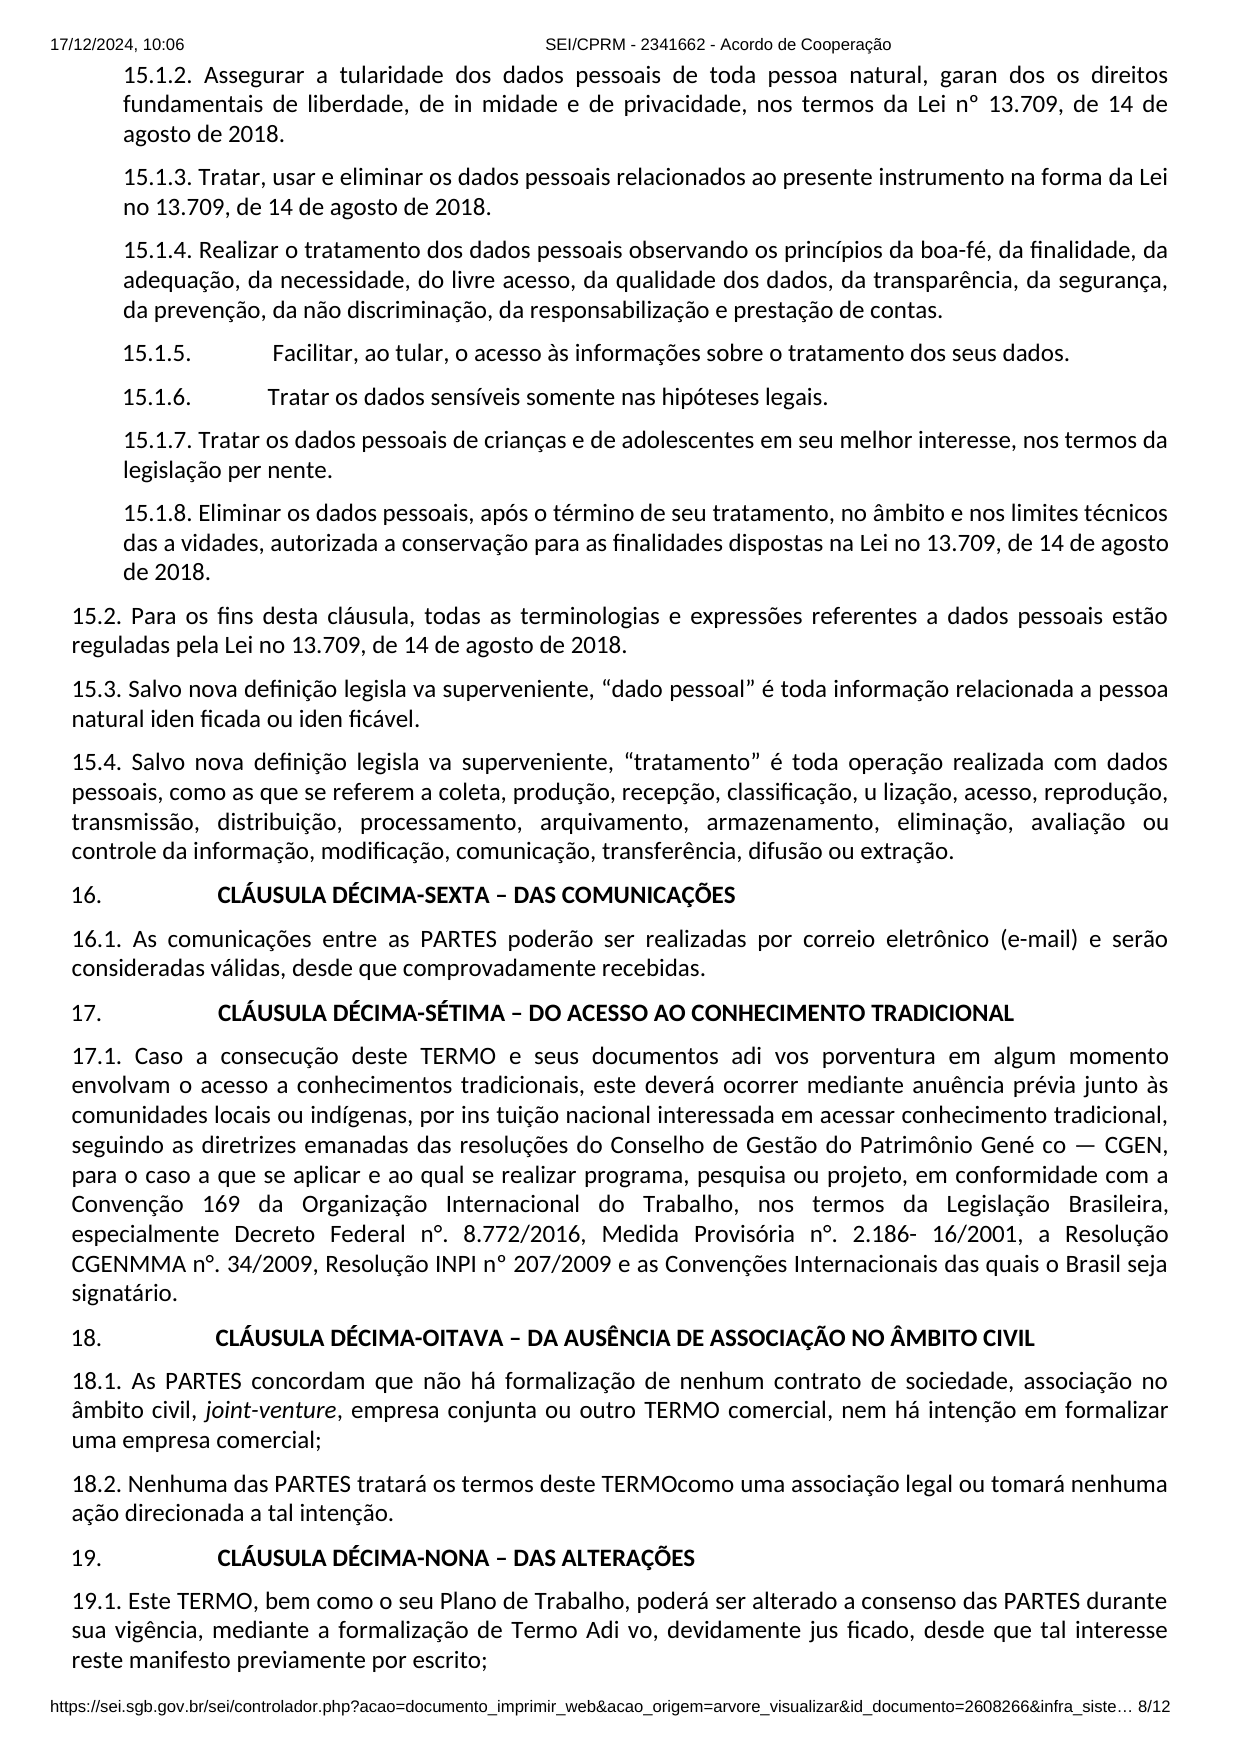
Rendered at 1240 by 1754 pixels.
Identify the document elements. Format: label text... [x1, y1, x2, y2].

text 17.1. Caso a consecução deste TERMO e seus documentos adi vos porventura em algum momento envolvam o acesso a conhecimentos tradicionais, este deverá ocorrer mediante anuência prévia junto às comunidades locais ou indígenas, por ins tuição nacional interessada em acessar conhecimento tradicional, seguindo as diretrizes emanadas das resoluções do Conselho de Gestão do Patrimônio Gené co — CGEN, para o caso a que se aplicar e ao qual se realizar programa, pesquisa ou projeto, em conformidade com a Convenção 169 da Organização Internacional do Trabalho, nos termos da Legislação Brasileira, especialmente Decreto Federal n°. 8.772/2016, Medida Provisória n°. 2.186- 16/2001, a Resolução CGENMMA n°. 34/2009, Resolução INPI nº 207/2009 e as Convenções Internacionais das quais o Brasil seja signatário. [71, 1041, 1170, 1308]
subtitle 16. CLÁUSULA DÉCIMA-SEXTA – DAS COMUNICAÇÕES [70, 880, 1170, 910]
text 15.4. Salvo nova definição legisla va superveniente, “tratamento” é toda operação realizada com dados pessoais, como as que se referem a coleta, produção, recepção, classificação, u lização, acesso, reprodução, transmissão, distribuição, processamento, arquivamento, armazenamento, eliminação, avaliação ou controle da informação, modificação, comunicação, transferência, difusão ou extração. [71, 747, 1170, 866]
subtitle 19. CLÁUSULA DÉCIMA-NONA – DAS ALTERAÇÕES [70, 1542, 1170, 1572]
subtitle 17. CLÁUSULA DÉCIMA-SÉTIMA – DO ACESSO AO CONHECIMENTO TRADICIONAL [70, 997, 1170, 1027]
subtitle 18. CLÁUSULA DÉCIMA-OITAVA – DA AUSÊNCIA DE ASSOCIAÇÃO NO ÂMBITO CIVIL [70, 1322, 1170, 1352]
text 15.3. Salvo nova definição legisla va superveniente, “dado pessoal” é toda informação relacionada a pessoa natural iden ficada ou iden ficável. [71, 674, 1170, 733]
text 15.1.3. Tratar, usar e eliminar os dados pessoais relacionados ao presente instrumento na forma da Lei no 13.709, de 14 de agosto de 2018. [123, 162, 1170, 221]
text 18.1. As PARTES concordam que não há formalização de nenhum contrato de sociedade, associação no âmbito civil, joint-venture, empresa conjunta ou outro TERMO comercial, nem há intenção em formalizar uma empresa comercial; [71, 1366, 1170, 1455]
text 15.1.8. Eliminar os dados pessoais, após o término de seu tratamento, no âmbito e nos limites técnicos das a vidades, autorizada a conservação para as finalidades dispostas na Lei no 13.709, de 14 de agosto de 2018. [123, 498, 1170, 587]
text 16.1. As comunicações entre as PARTES poderão ser realizadas por correio eletrônico (e-mail) e serão consideradas válidas, desde que comprovadamente recebidas. [71, 924, 1170, 983]
text 15.1.7. Tratar os dados pessoais de crianças e de adolescentes em seu melhor interesse, nos termos da legislação per nente. [123, 425, 1170, 484]
text 15.1.6. Tratar os dados sensíveis somente nas hipóteses legais. [72, 382, 1170, 411]
text 19.1. Este TERMO, bem como o seu Plano de Trabalho, poderá ser alterado a consenso das PARTES durante sua vigência, mediante a formalização de Termo Adi vo, devidamente jus ficado, desde que tal interesse reste manifesto previamente por escrito; [71, 1586, 1170, 1675]
text 15.1.2. Assegurar a tularidade dos dados pessoais de toda pessoa natural, garan dos os direitos fundamentais de liberdade, de in midade e de privacidade, nos termos da Lei nº 13.709, de 14 de agosto de 2018. [123, 59, 1170, 148]
text 18.2. Nenhuma das PARTES tratará os termos deste TERMOcomo uma associação legal ou tomará nenhuma ação direcionada a tal intenção. [71, 1469, 1170, 1528]
text 15.1.5. Facilitar, ao tular, o acesso às informações sobre o tratamento dos seus dados. [72, 338, 1170, 368]
text 15.1.4. Realizar o tratamento dos dados pessoais observando os princípios da boa-fé, da finalidade, da adequação, da necessidade, do livre acesso, da qualidade dos dados, da transparência, da segurança, da prevenção, da não discriminação, da responsabilização e prestação de contas. [123, 235, 1170, 324]
text 15.2. Para os fins desta cláusula, todas as terminologias e expressões referentes a dados pessoais estão reguladas pela Lei no 13.709, de 14 de agosto de 2018. [71, 601, 1170, 660]
